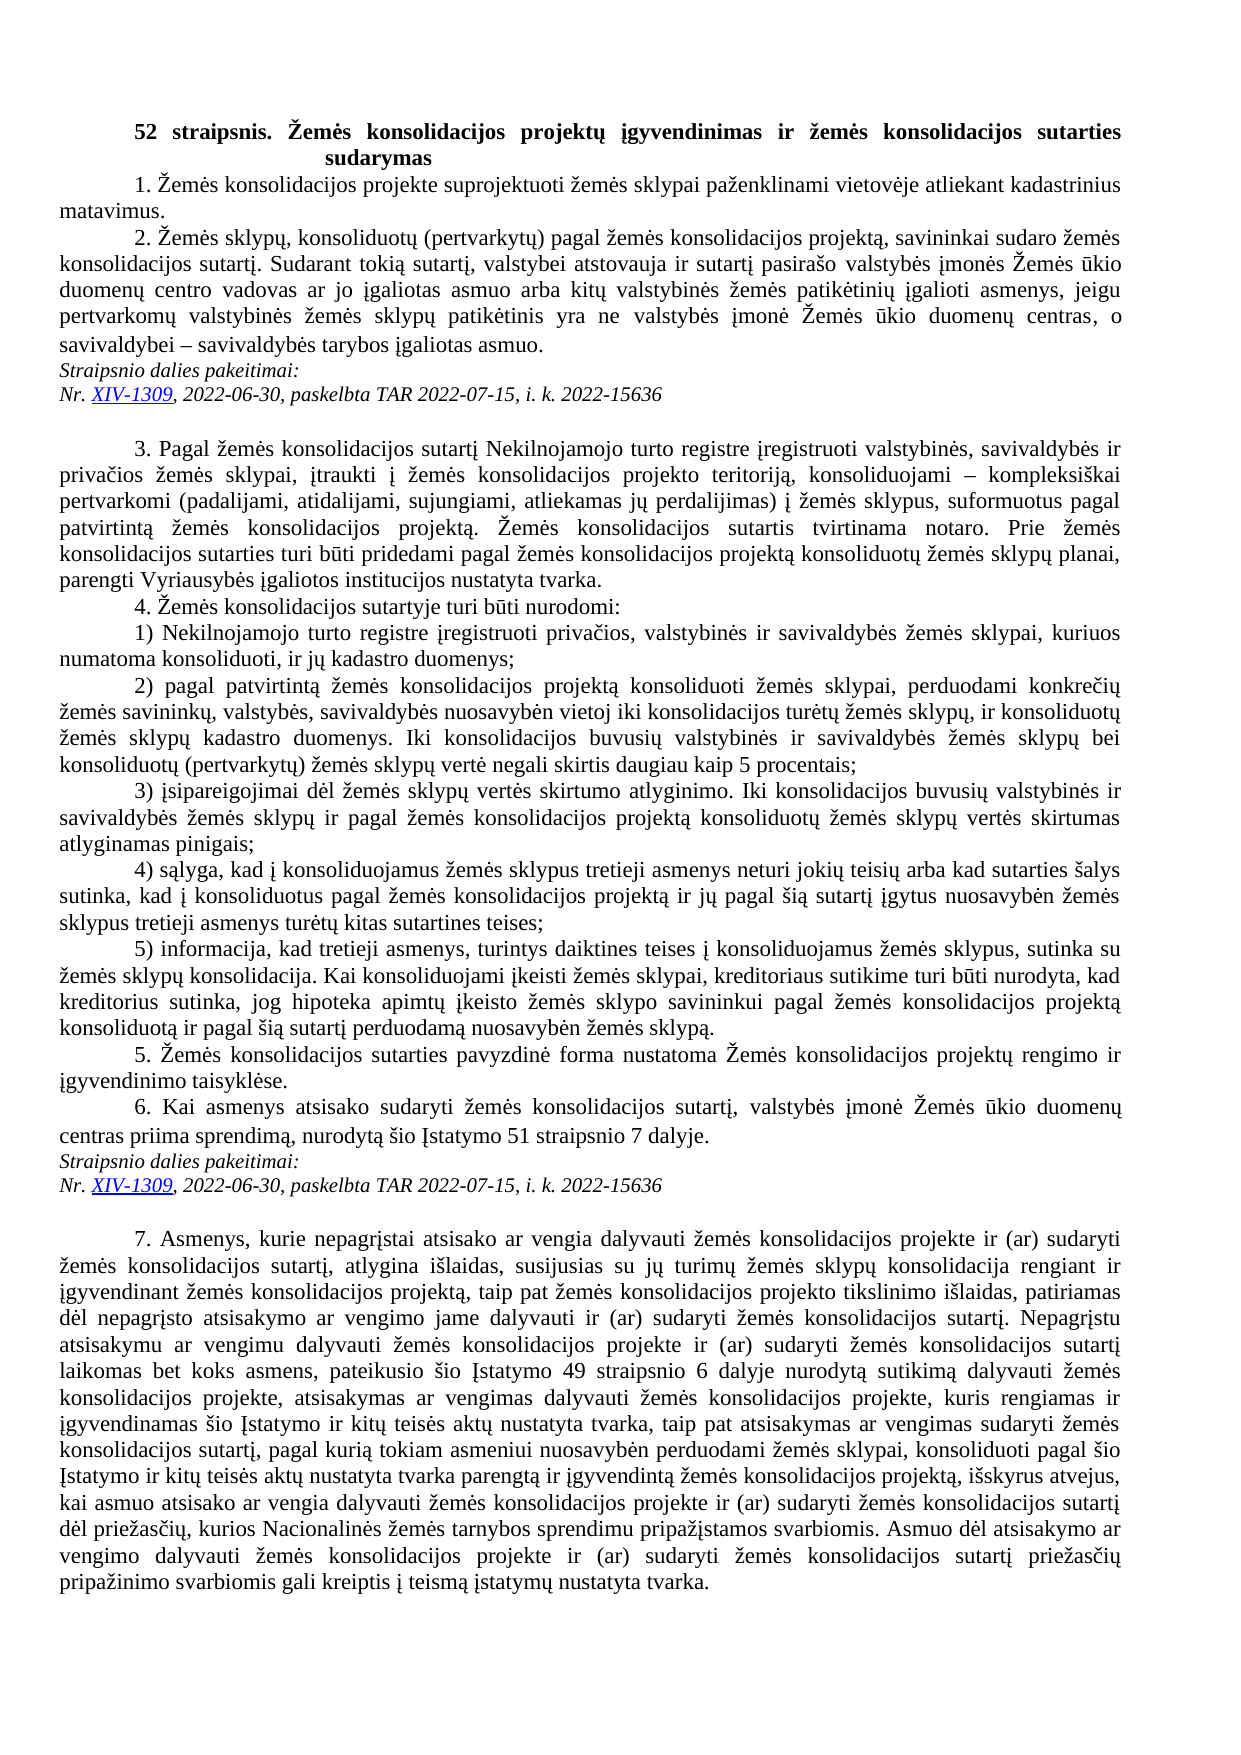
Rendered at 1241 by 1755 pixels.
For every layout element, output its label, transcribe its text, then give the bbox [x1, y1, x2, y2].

text 4. Žemės konsolidacijos sutartyje turi būti nurodomi: [59, 593, 1122, 619]
text 1. Žemės konsolidacijos projekte suprojektuoti žemės sklypai paženklinami vietovėje atliekant kadastrinius matavimus. [59, 171, 1122, 223]
text 5. Žemės konsolidacijos sutarties pavyzdinė forma nustatoma Žemės konsolidacijos projektų rengimo ir įgyvendinimo taisyklėse. [59, 1041, 1122, 1093]
text 5) informacija, kad tretieji asmenys, turintys daiktines teises į konsoliduojamus žemės sklypus, sutinka su žemės sklypų konsolidacija. Kai konsoliduojami įkeisti žemės sklypai, kreditoriaus sutikime turi būti nurodyta, kad kreditorius sutinka, jog hipoteka apimtų įkeisto žemės sklypo savininkui pagal žemės konsolidacijos projektą konsoliduotą ir pagal šią sutartį perduodamą nuosavybėn žemės sklypą. [59, 935, 1122, 1041]
text Nr. XIV-1309, 2022-06-30, paskelbta TAR 2022-07-15, i. k. 2022-15636 [59, 1173, 1122, 1197]
text 4) sąlyga, kad į konsoliduojamus žemės sklypus tretieji asmenys neturi jokių teisių arba kad sutarties šalys sutinka, kad į konsoliduotus pagal žemės konsolidacijos projektą ir jų pagal šią sutartį įgytus nuosavybėn žemės sklypus tretieji asmenys turėtų kitas sutartines teises; [59, 856, 1122, 935]
text 3) įsipareigojimai dėl žemės sklypų vertės skirtumo atlyginimo. Iki konsolidacijos buvusių valstybinės ir savivaldybės žemės sklypų ir pagal žemės konsolidacijos projektą konsoliduotų žemės sklypų vertės skirtumas atlyginamas pinigais; [59, 777, 1122, 856]
text Nr. XIV-1309, 2022-06-30, paskelbta TAR 2022-07-15, i. k. 2022-15636 [59, 382, 1122, 406]
text 2) pagal patvirtintą žemės konsolidacijos projektą konsoliduoti žemės sklypai, perduodami konkrečių žemės savininkų, valstybės, savivaldybės nuosavybėn vietoj iki konsolidacijos turėtų žemės sklypų, ir konsoliduotų žemės sklypų kadastro duomenys. Iki konsolidacijos buvusių valstybinės ir savivaldybės žemės sklypų bei konsoliduotų (pertvarkytų) žemės sklypų vertė negali skirtis daugiau kaip 5 procentais; [59, 672, 1122, 777]
text 1) Nekilnojamojo turto registre įregistruoti privačios, valstybinės ir savivaldybės žemės sklypai, kuriuos numatoma konsoliduoti, ir jų kadastro duomenys; [59, 619, 1122, 672]
text Straipsnio dalies pakeitimai: [59, 1148, 1122, 1173]
text 7. Asmenys, kurie nepagrįstai atsisako ar vengia dalyvauti žemės konsolidacijos projekte ir (ar) sudaryti žemės konsolidacijos sutartį, atlygina išlaidas, susijusias su jų turimų žemės sklypų konsolidacija rengiant ir įgyvendinant žemės konsolidacijos projektą, taip pat žemės konsolidacijos projekto tikslinimo išlaidas, patiriamas dėl nepagrįsto atsisakymo ar vengimo jame dalyvauti ir (ar) sudaryti žemės konsolidacijos sutartį. Nepagrįstu atsisakymu ar vengimu dalyvauti žemės konsolidacijos projekte ir (ar) sudaryti žemės konsolidacijos sutartį laikomas bet koks asmens, pateikusio šio Įstatymo 49 straipsnio 6 dalyje nurodytą sutikimą dalyvauti žemės konsolidacijos projekte, atsisakymas ar vengimas dalyvauti žemės konsolidacijos projekte, kuris rengiamas ir įgyvendinamas šio Įstatymo ir kitų teisės aktų nustatyta tvarka, taip pat atsisakymas ar vengimas sudaryti žemės konsolidacijos sutartį, pagal kurią tokiam asmeniui nuosavybėn perduodami žemės sklypai, konsoliduoti pagal šio Įstatymo ir kitų teisės aktų nustatyta tvarka parengtą ir įgyvendintą žemės konsolidacijos projektą, išskyrus atvejus, kai asmuo atsisako ar vengia dalyvauti žemės konsolidacijos projekte ir (ar) sudaryti žemės konsolidacijos sutartį dėl priežasčių, kurios Nacionalinės žemės tarnybos sprendimu pripažįstamos svarbiomis. Asmuo dėl atsisakymo ar vengimo dalyvauti žemės konsolidacijos projekte ir (ar) sudaryti žemės konsolidacijos sutartį priežasčių pripažinimo svarbiomis gali kreiptis į teismą įstatymų nustatyta tvarka. [59, 1225, 1122, 1594]
text 3. Pagal žemės konsolidacijos sutartį Nekilnojamojo turto registre įregistruoti valstybinės, savivaldybės ir privačios žemės sklypai, įtraukti į žemės konsolidacijos projekto teritoriją, konsoliduojami – kompleksiškai pertvarkomi (padalijami, atidalijami, sujungiami, atliekamas jų perdalijimas) į žemės sklypus, suformuotus pagal patvirtintą žemės konsolidacijos projektą. Žemės konsolidacijos sutartis tvirtinama notaro. Prie žemės konsolidacijos sutarties turi būti pridedami pagal žemės konsolidacijos projektą konsoliduotų žemės sklypų planai, parengti Vyriausybės įgaliotos institucijos nustatyta tvarka. [59, 434, 1122, 593]
text 2. Žemės sklypų, konsoliduotų (pertvarkytų) pagal žemės konsolidacijos projektą, savininkai sudaro žemės konsolidacijos sutartį. Sudarant tokią sutartį, valstybei atstovauja ir sutartį pasirašo valstybės įmonės Žemės ūkio duomenų centro vadovas ar jo įgaliotas asmuo arba kitų valstybinės žemės patikėtinių įgalioti asmenys, jeigu pertvarkomų valstybinės žemės sklypų patikėtinis yra ne valstybės įmonė Žemės ūkio duomenų centras, o savivaldybei – savivaldybės tarybos įgaliotas asmuo. [59, 223, 1122, 358]
text Straipsnio dalies pakeitimai: [59, 358, 1122, 382]
text 6. Kai asmenys atsisako sudaryti žemės konsolidacijos sutartį, valstybės įmonė Žemės ūkio duomenų centras priima sprendimą, nurodytą šio Įstatymo 51 straipsnio 7 dalyje. [59, 1093, 1122, 1148]
text 52 straipsnis. Žemės konsolidacijos projektų įgyvendinimas ir žemės konsolidacijos sutarties sudarymas [134, 118, 1122, 171]
